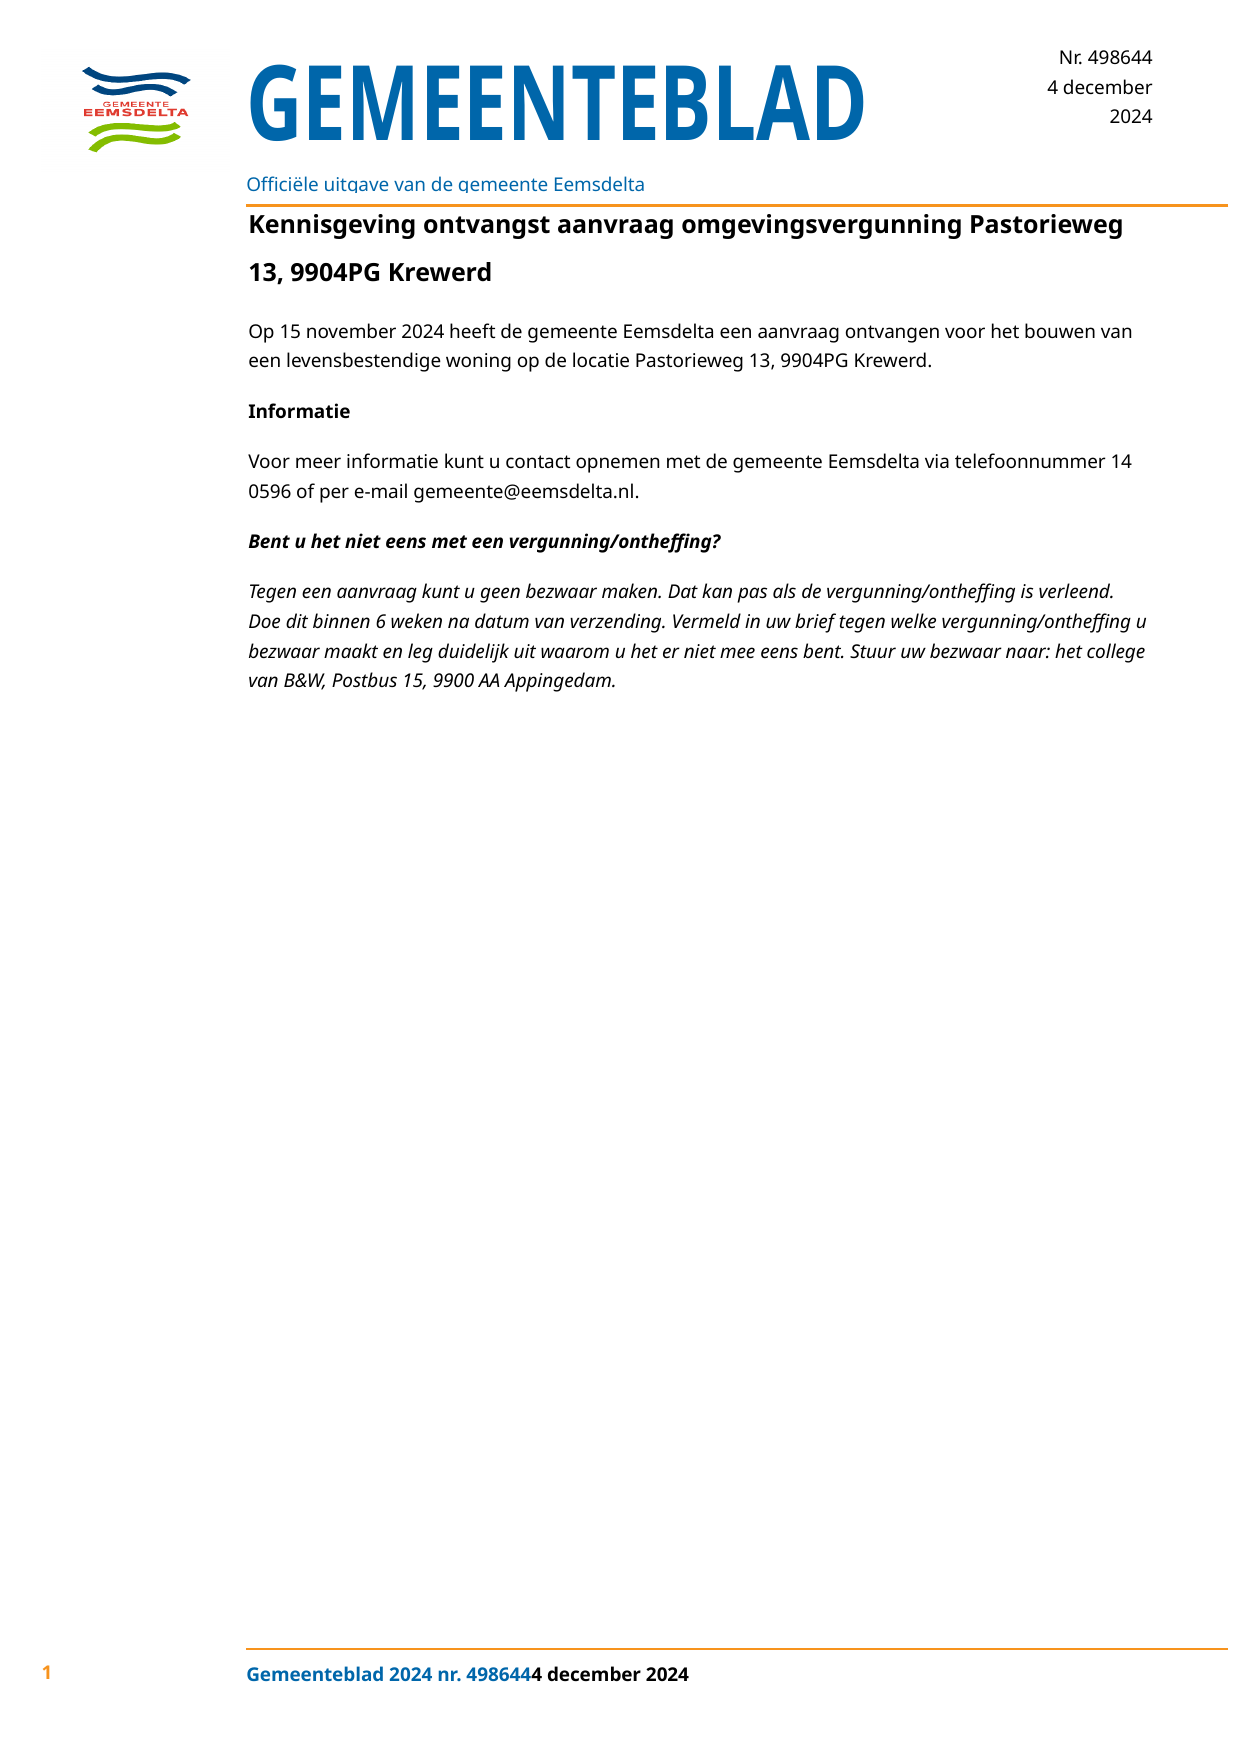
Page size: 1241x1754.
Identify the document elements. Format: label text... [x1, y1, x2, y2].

text Bent u het niet eens met een vergunning/ontheffing? [248, 528, 1152, 554]
picture [41, 47, 231, 172]
text Informatie [248, 398, 1152, 424]
text Tegen een aanvraag kunt u geen bezwaar maken. Dat kan pas als de vergunning/ontheffing is verleend. Doe dit binnen 6 weken na datum van verzending. Vermeld in uw brief tegen welke vergunning/ontheffing u bezwaar maakt en leg duidelijk uit waarom u het er niet mee eens bent. Stuur uw bezwaar naar: het college van B&W, Postbus 15, 9900 AA Appingedam. [248, 579, 1152, 693]
text Voor meer informatie kunt u contact opnemen met de gemeente Eemsdelta via telefoonnummer 14 0596 of per e-mail gemeente@eemsdelta.nl. [248, 448, 1152, 504]
text Op 15 november 2024 heeft de gemeente Eemsdelta een aanvraag ontvangen voor het bouwen van een levensbestendige woning op de locatie Pastorieweg 13, 9904PG Krewerd. [248, 318, 1152, 373]
text Kennisgeving ontvangst aanvraag omgevingsvergunning Pastorieweg 13, 9904PG Krewerd [248, 207, 1152, 288]
